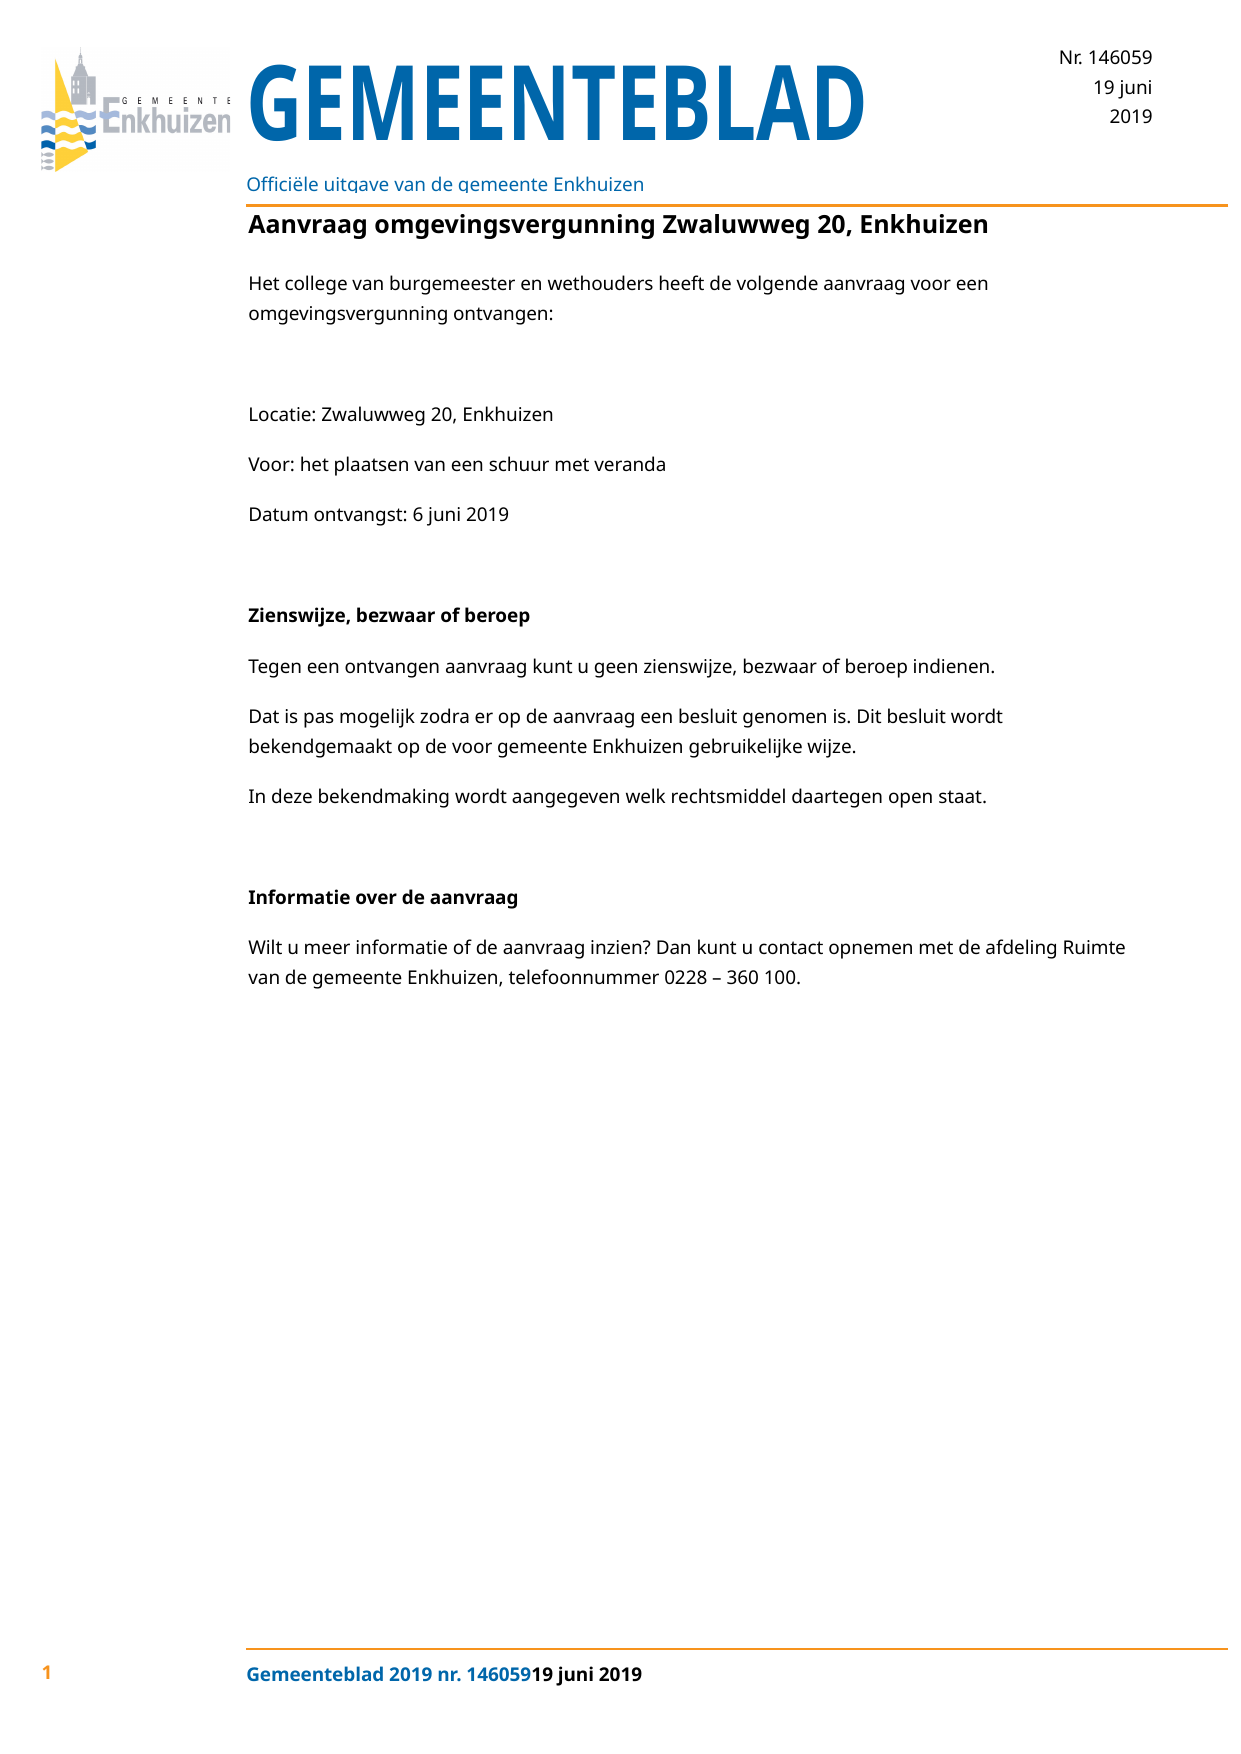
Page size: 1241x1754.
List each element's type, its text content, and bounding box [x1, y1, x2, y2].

text Aanvraag omgevingsvergunning Zwaluwweg 20, Enkhuizen [248, 207, 1152, 241]
text Wilt u meer informatie of de aanvraag inzien? Dan kunt u contact opnemen met de afdeling Ruimte van de gemeente Enkhuizen, telefoonnummer 0228 – 360 100. [248, 934, 1152, 990]
text Het college van burgemeester en wethouders heeft de volgende aanvraag voor een omgevingsvergunning ontvangen: [248, 270, 1152, 326]
text Locatie: Zwaluwweg 20, Enkhuizen [248, 401, 1152, 426]
text Datum ontvangst: 6 juni 2019 [248, 502, 1152, 527]
text In deze bekendmaking wordt aangegeven welk rechtsmiddel daartegen open staat. [248, 783, 1152, 809]
text Tegen een ontvangen aanvraag kunt u geen zienswijze, bezwaar of beroep indienen. [248, 653, 1152, 678]
picture [41, 47, 231, 172]
text Voor: het plaatsen van een schuur met veranda [248, 451, 1152, 477]
text Zienswijze, bezwaar of beroep [248, 602, 1152, 628]
text Dat is pas mogelijk zodra er op de aanvraag een besluit genomen is. Dit besluit wordt bekendgemaakt op de voor gemeente Enkhuizen gebruikelijke wijze. [248, 703, 1152, 758]
text Informatie over de aanvraag [248, 884, 1152, 910]
